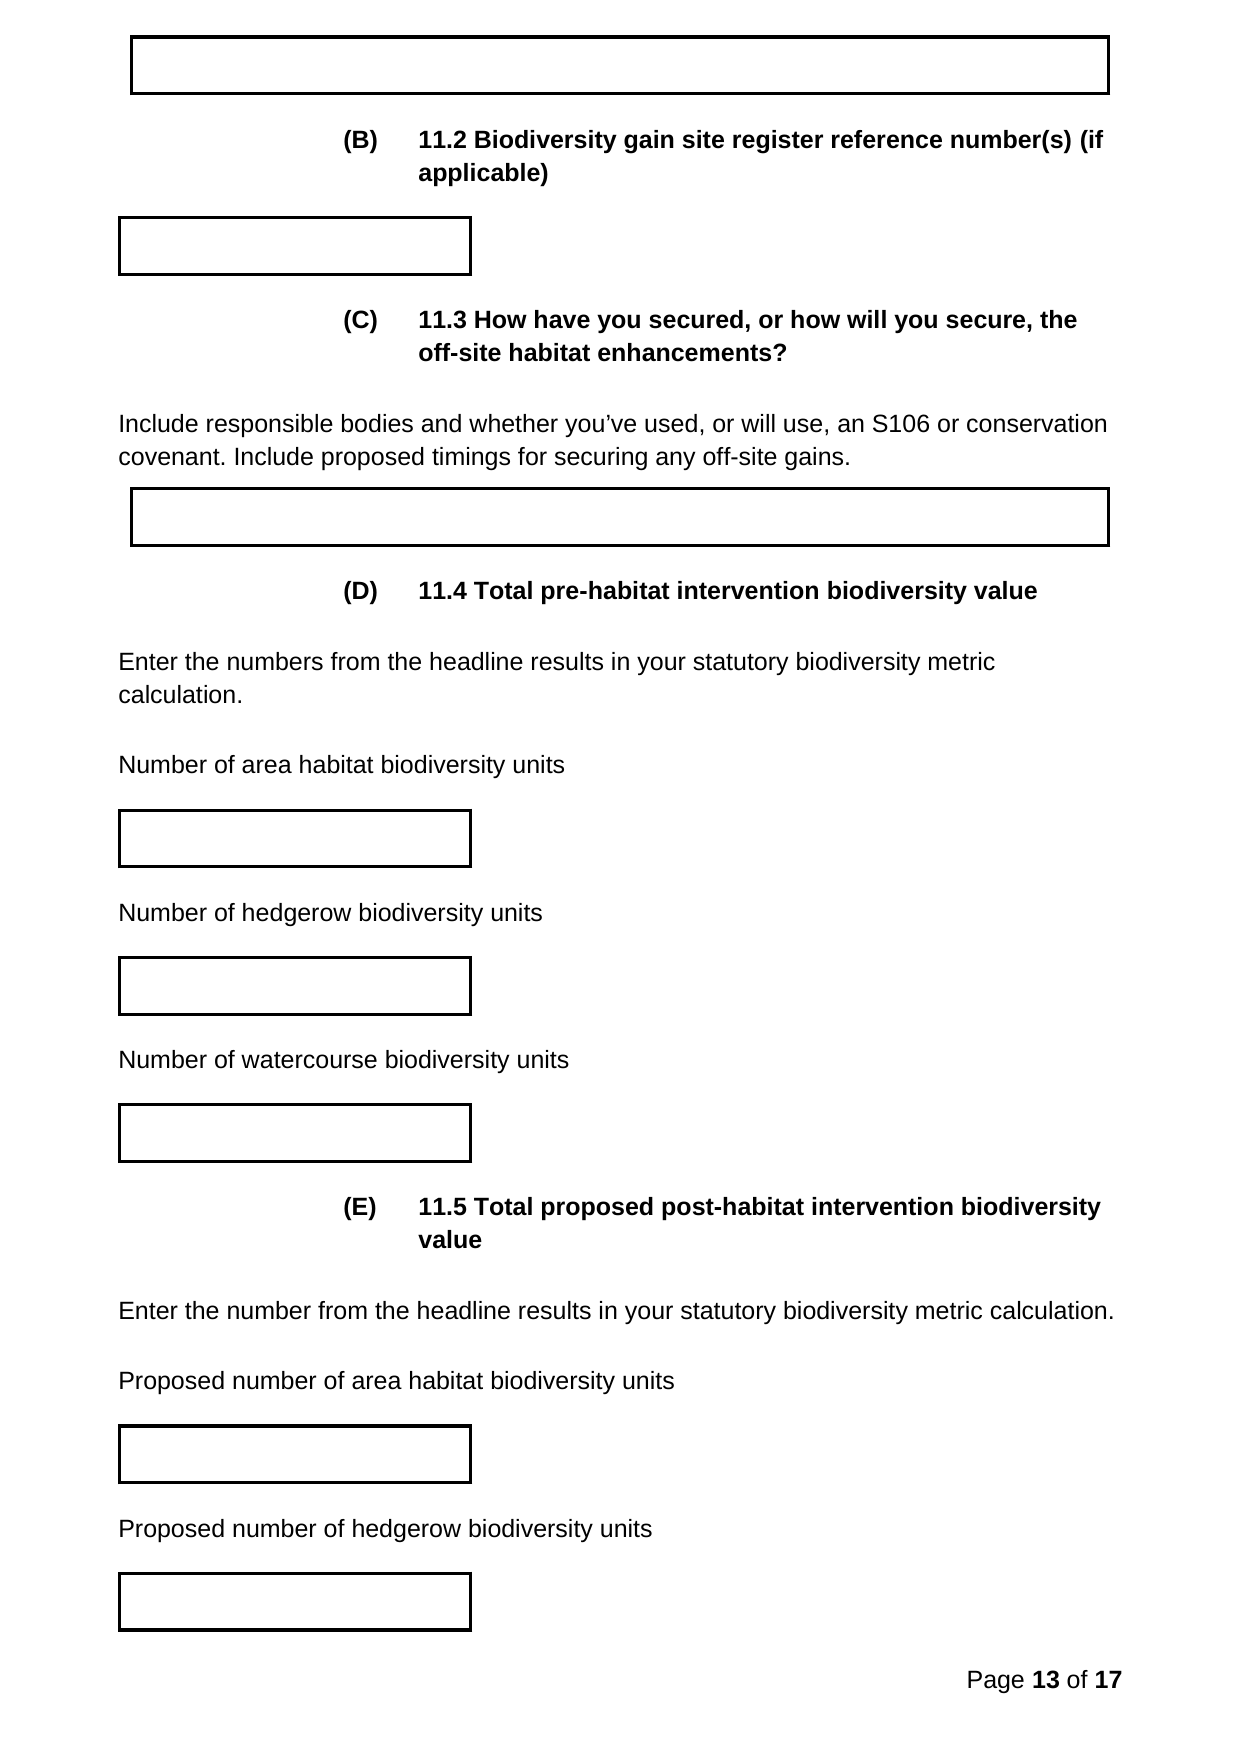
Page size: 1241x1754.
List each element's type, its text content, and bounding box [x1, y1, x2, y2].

text Include responsible bodies and whether you’ve used, or will use, an S106 or conservation covenant. Include proposed timings for securing any off-site gains. [118, 408, 1122, 470]
text Proposed number of hedgerow biodiversity units [118, 1514, 1122, 1542]
text Number of area habitat biodiversity units [118, 750, 1122, 779]
text Number of watercourse biodiversity units [118, 1045, 1122, 1074]
text Number of hedgerow biodiversity units [118, 898, 1122, 926]
text Enter the number from the headline results in your statutory biodiversity metric calculation. [118, 1296, 1122, 1324]
text Enter the numbers from the headline results in your statutory biodiversity metric calculation. [118, 647, 1122, 709]
subtitle 11.3 How have you secured, or how will you secure, the off-site habitat enhancements? [343, 305, 1122, 367]
subtitle 11.4 Total pre-habitat intervention biodiversity value [343, 576, 1122, 605]
subtitle 11.2 Biodiversity gain site register reference number(s) (if applicable) [343, 125, 1122, 186]
subtitle 11.5 Total proposed post-habitat intervention biodiversity value [343, 1192, 1122, 1254]
text Proposed number of area habitat biodiversity units [118, 1366, 1122, 1395]
